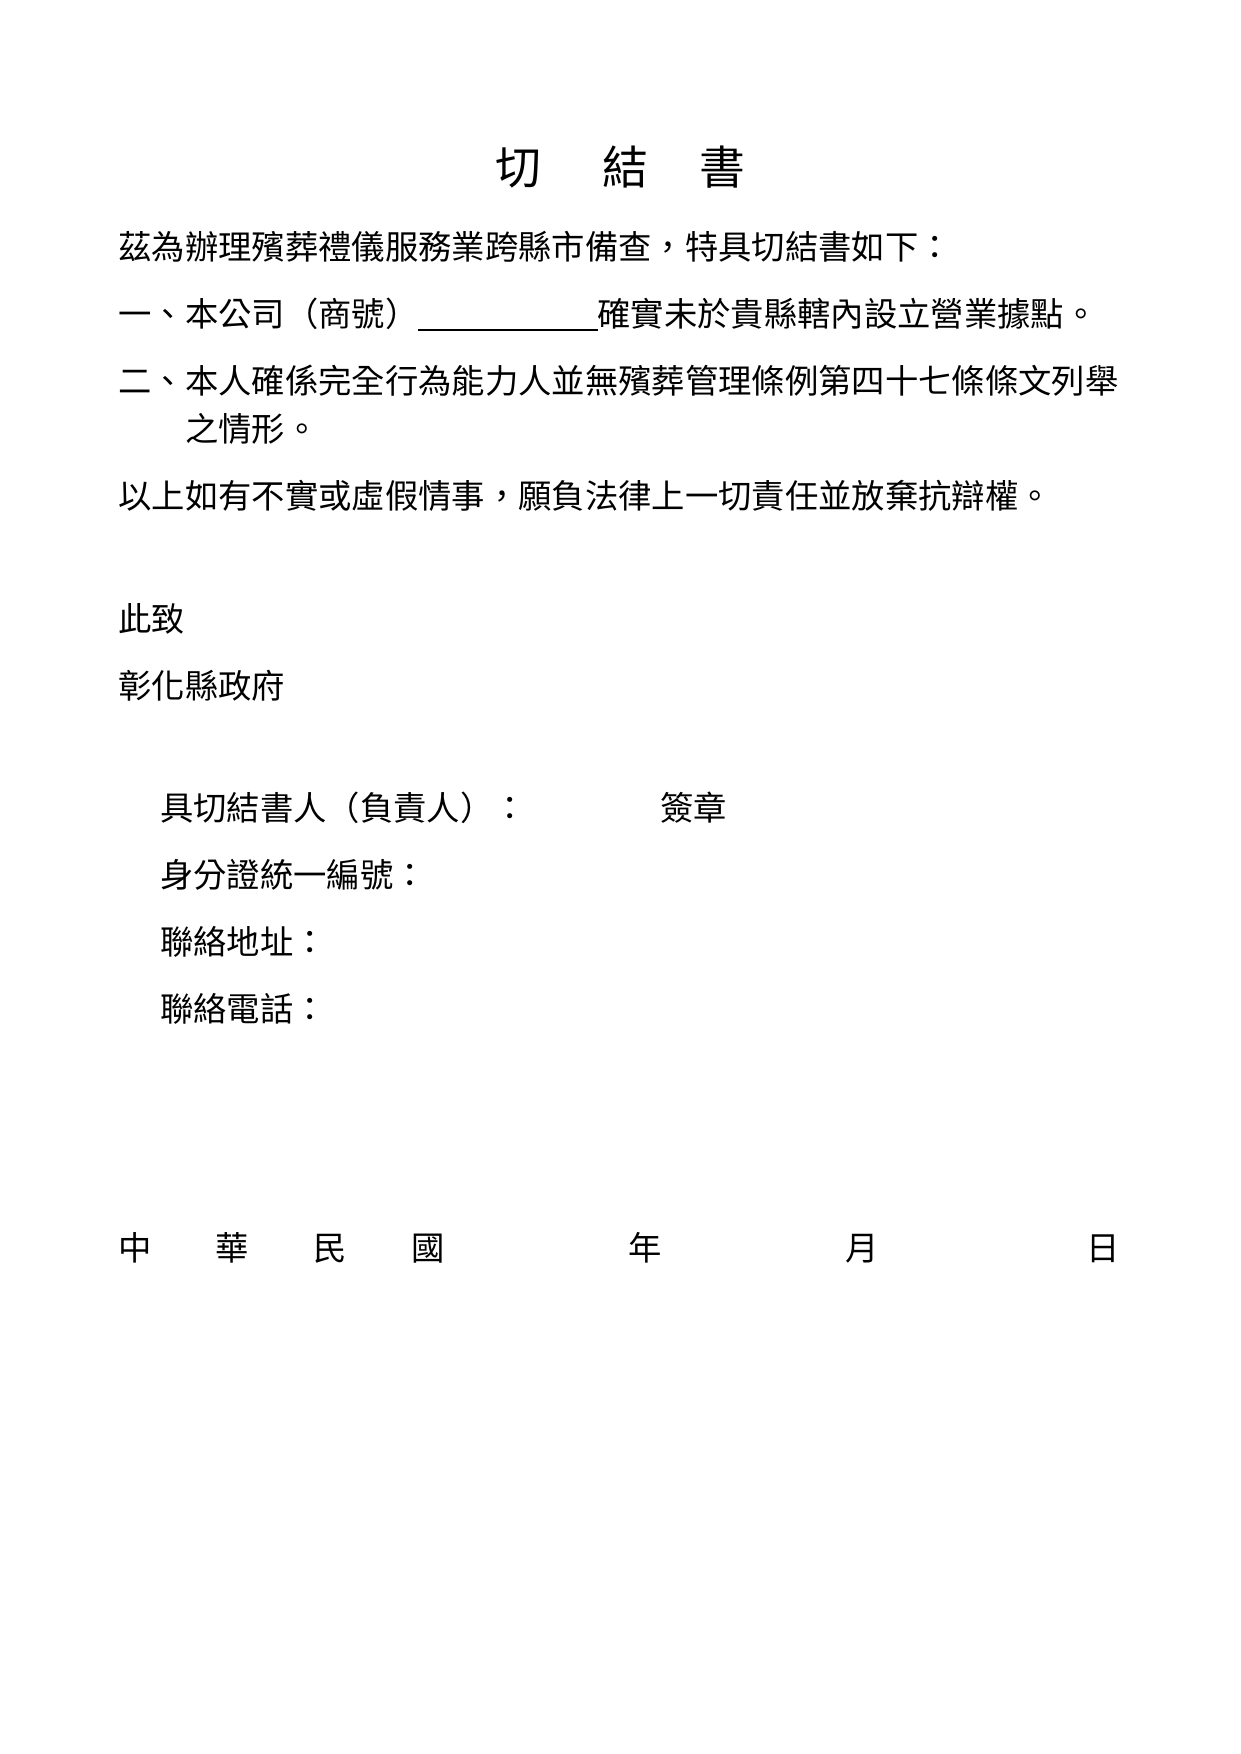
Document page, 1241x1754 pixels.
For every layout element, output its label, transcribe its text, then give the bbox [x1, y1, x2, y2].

text 彰化縣政府 [118, 659, 1122, 708]
text 茲為辦理殯葬禮儀服務業跨縣市備查，特具切結書如下： [118, 221, 1122, 269]
text 切 結 書 [118, 127, 1122, 202]
text 以上如有不實或虛假情事，願負法律上一切責任並放棄抗辯權。 [118, 470, 1122, 518]
text 身分證統一編號： [118, 849, 1122, 897]
text 具切結書人（負責人）： 簽章 [118, 782, 1122, 830]
text 聯絡電話： [118, 983, 1122, 1031]
text 此致 [118, 592, 1122, 641]
text 一、本公司（商號） 確實未於貴縣轄內設立營業據點。 [118, 288, 1122, 336]
text 聯絡地址： [118, 916, 1122, 964]
text 中 華 民 國 年 月 日 [118, 1208, 1122, 1283]
text 二、本人確係完全行為能力人並無殯葬管理條例第四十七條條文列舉之情形。 [118, 355, 1122, 451]
